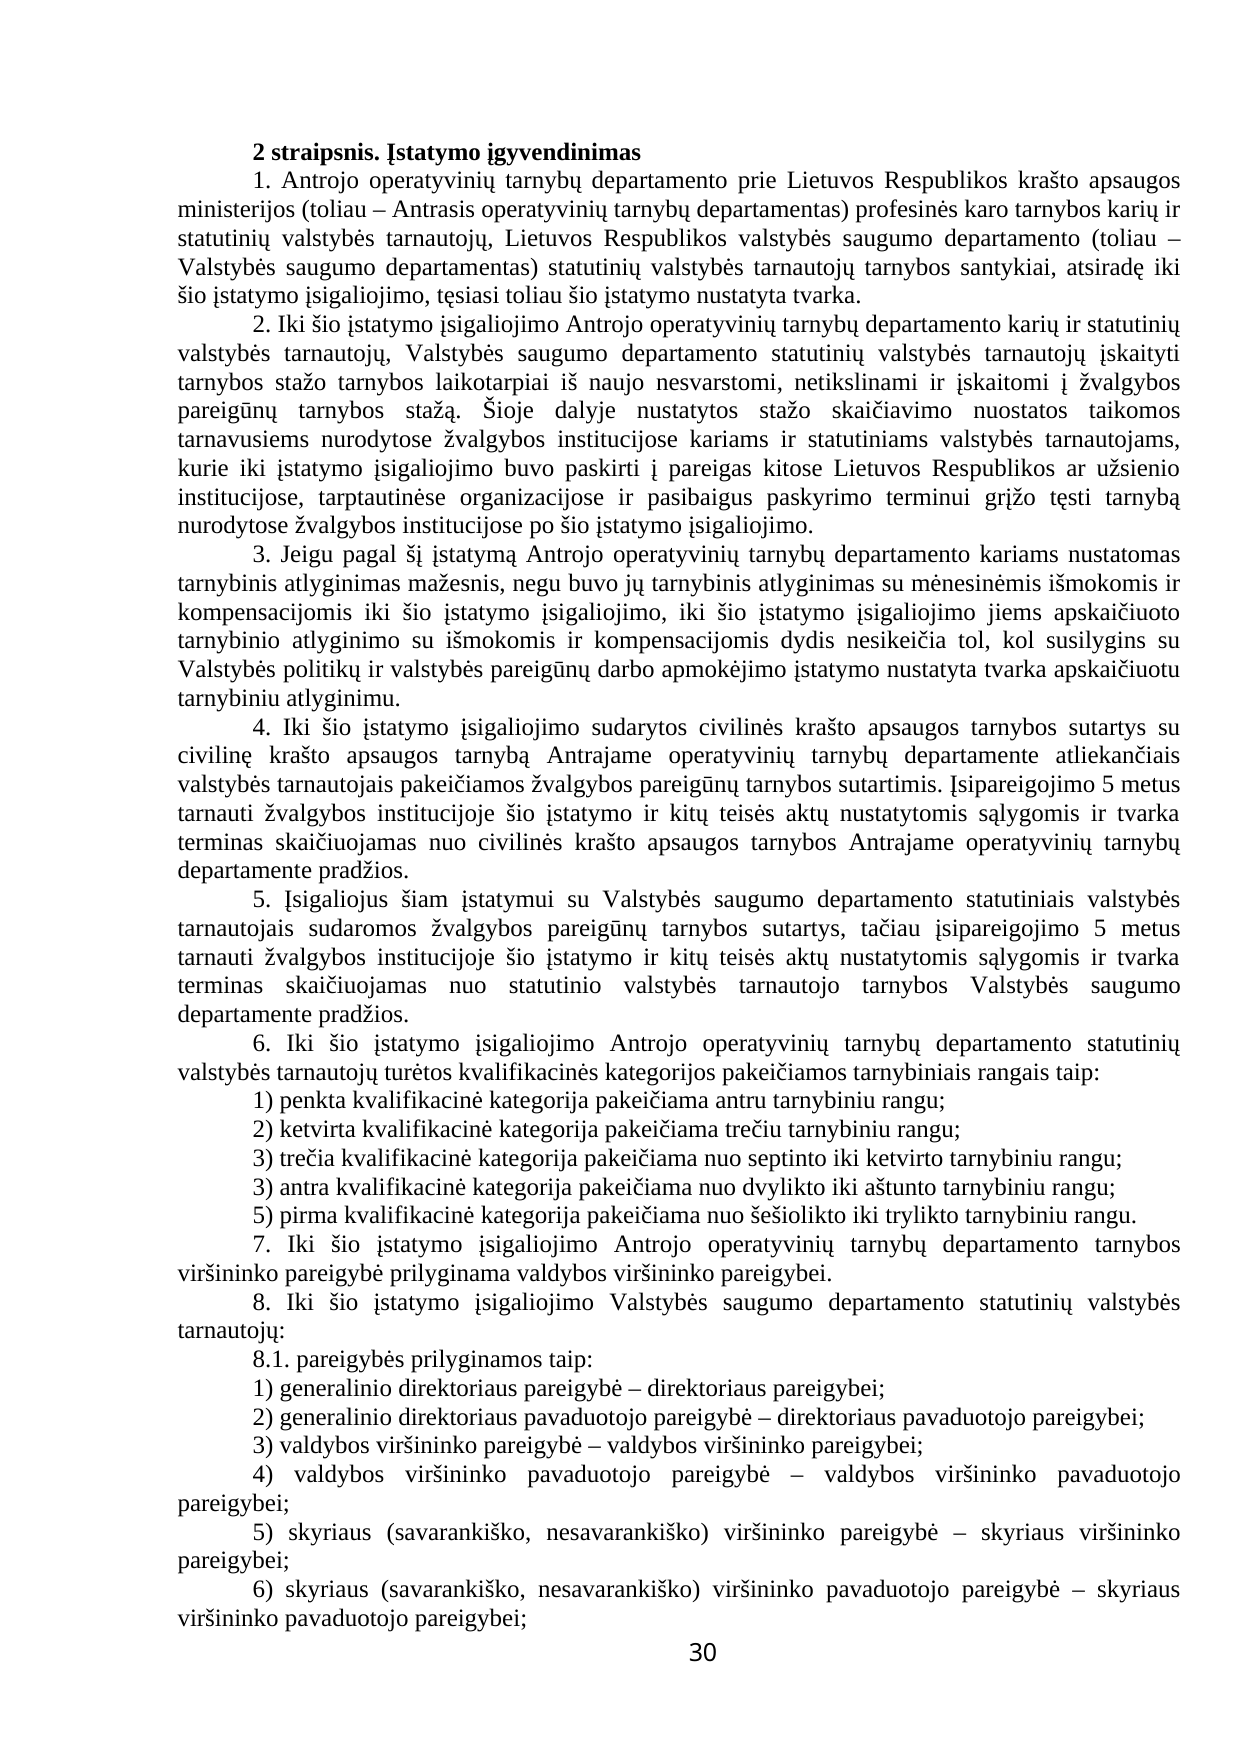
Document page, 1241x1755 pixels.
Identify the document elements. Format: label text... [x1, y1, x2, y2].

text 6) skyriaus (savarankiško, nesavarankiško) viršininko pavaduotojo pareigybė – skyriaus viršininko pavaduotojo pareigybei; [177, 1574, 1181, 1632]
text 3) antra kvalifikacinė kategorija pakeičiama nuo dvylikto iki aštunto tarnybiniu rangu; [177, 1172, 1181, 1200]
text 4. Iki šio įstatymo įsigaliojimo sudarytos civilinės krašto apsaugos tarnybos sutartys su civilinę krašto apsaugos tarnybą Antrajame operatyvinių tarnybų departamente atliekančiais valstybės tarnautojais pakeičiamos žvalgybos pareigūnų tarnybos sutartimis. Įsipareigojimo 5 metus tarnauti žvalgybos institucijoje šio įstatymo ir kitų teisės aktų nustatytomis sąlygomis ir tvarka terminas skaičiuojamas nuo civilinės krašto apsaugos tarnybos Antrajame operatyvinių tarnybų departamente pradžios. [177, 712, 1181, 884]
text 4) valdybos viršininko pavaduotojo pareigybė – valdybos viršininko pavaduotojo pareigybei; [177, 1459, 1181, 1517]
text 7. Iki šio įstatymo įsigaliojimo Antrojo operatyvinių tarnybų departamento tarnybos viršininko pareigybė prilyginama valdybos viršininko pareigybei. [177, 1229, 1181, 1287]
text 5. Įsigaliojus šiam įstatymui su Valstybės saugumo departamento statutiniais valstybės tarnautojais sudaromos žvalgybos pareigūnų tarnybos sutartys, tačiau įsipareigojimo 5 metus tarnauti žvalgybos institucijoje šio įstatymo ir kitų teisės aktų nustatytomis sąlygomis ir tvarka terminas skaičiuojamas nuo statutinio valstybės tarnautojo tarnybos Valstybės saugumo departamente pradžios. [177, 884, 1181, 1028]
text 8.1. pareigybės prilyginamos taip: [177, 1344, 1181, 1373]
text 3. Jeigu pagal šį įstatymą Antrojo operatyvinių tarnybų departamento kariams nustatomas tarnybinis atlyginimas mažesnis, negu buvo jų tarnybinis atlyginimas su mėnesinėmis išmokomis ir kompensacijomis iki šio įstatymo įsigaliojimo, iki šio įstatymo įsigaliojimo jiems apskaičiuoto tarnybinio atlyginimo su išmokomis ir kompensacijomis dydis nesikeičia tol, kol susilygins su Valstybės politikų ir valstybės pareigūnų darbo apmokėjimo įstatymo nustatyta tvarka apskaičiuotu tarnybiniu atlyginimu. [177, 539, 1181, 712]
text 6. Iki šio įstatymo įsigaliojimo Antrojo operatyvinių tarnybų departamento statutinių valstybės tarnautojų turėtos kvalifikacinės kategorijos pakeičiamos tarnybiniais rangais taip: [177, 1028, 1181, 1085]
text 1) penkta kvalifikacinė kategorija pakeičiama antru tarnybiniu rangu; [177, 1085, 1181, 1114]
text 2 straipsnis. Įstatymo įgyvendinimas [177, 137, 1181, 165]
text 2) ketvirta kvalifikacinė kategorija pakeičiama trečiu tarnybiniu rangu; [177, 1114, 1181, 1143]
text 2. Iki šio įstatymo įsigaliojimo Antrojo operatyvinių tarnybų departamento karių ir statutinių valstybės tarnautojų, Valstybės saugumo departamento statutinių valstybės tarnautojų įskaityti tarnybos stažo tarnybos laikotarpiai iš naujo nesvarstomi, netikslinami ir įskaitomi į žvalgybos pareigūnų tarnybos stažą. Šioje dalyje nustatytos stažo skaičiavimo nuostatos taikomos tarnavusiems nurodytose žvalgybos institucijose kariams ir statutiniams valstybės tarnautojams, kurie iki įstatymo įsigaliojimo buvo paskirti į pareigas kitose Lietuvos Respublikos ar užsienio institucijose, tarptautinėse organizacijose ir pasibaigus paskyrimo terminui grįžo tęsti tarnybą nurodytose žvalgybos institucijose po šio įstatymo įsigaliojimo. [177, 309, 1181, 539]
text 5) skyriaus (savarankiško, nesavarankiško) viršininko pareigybė – skyriaus viršininko pareigybei; [177, 1517, 1181, 1574]
text 1. Antrojo operatyvinių tarnybų departamento prie Lietuvos Respublikos krašto apsaugos ministerijos (toliau – Antrasis operatyvinių tarnybų departamentas) profesinės karo tarnybos karių ir statutinių valstybės tarnautojų, Lietuvos Respublikos valstybės saugumo departamento (toliau – Valstybės saugumo departamentas) statutinių valstybės tarnautojų tarnybos santykiai, atsiradę iki šio įstatymo įsigaliojimo, tęsiasi toliau šio įstatymo nustatyta tvarka. [177, 165, 1181, 309]
text 8. Iki šio įstatymo įsigaliojimo Valstybės saugumo departamento statutinių valstybės tarnautojų: [177, 1287, 1181, 1344]
text 1) generalinio direktoriaus pareigybė – direktoriaus pareigybei; [177, 1373, 1181, 1402]
text 3) valdybos viršininko pareigybė – valdybos viršininko pareigybei; [177, 1430, 1181, 1459]
text 5) pirma kvalifikacinė kategorija pakeičiama nuo šešiolikto iki trylikto tarnybiniu rangu. [177, 1200, 1181, 1229]
text 3) trečia kvalifikacinė kategorija pakeičiama nuo septinto iki ketvirto tarnybiniu rangu; [177, 1143, 1181, 1172]
text 2) generalinio direktoriaus pavaduotojo pareigybė – direktoriaus pavaduotojo pareigybei; [177, 1402, 1181, 1430]
